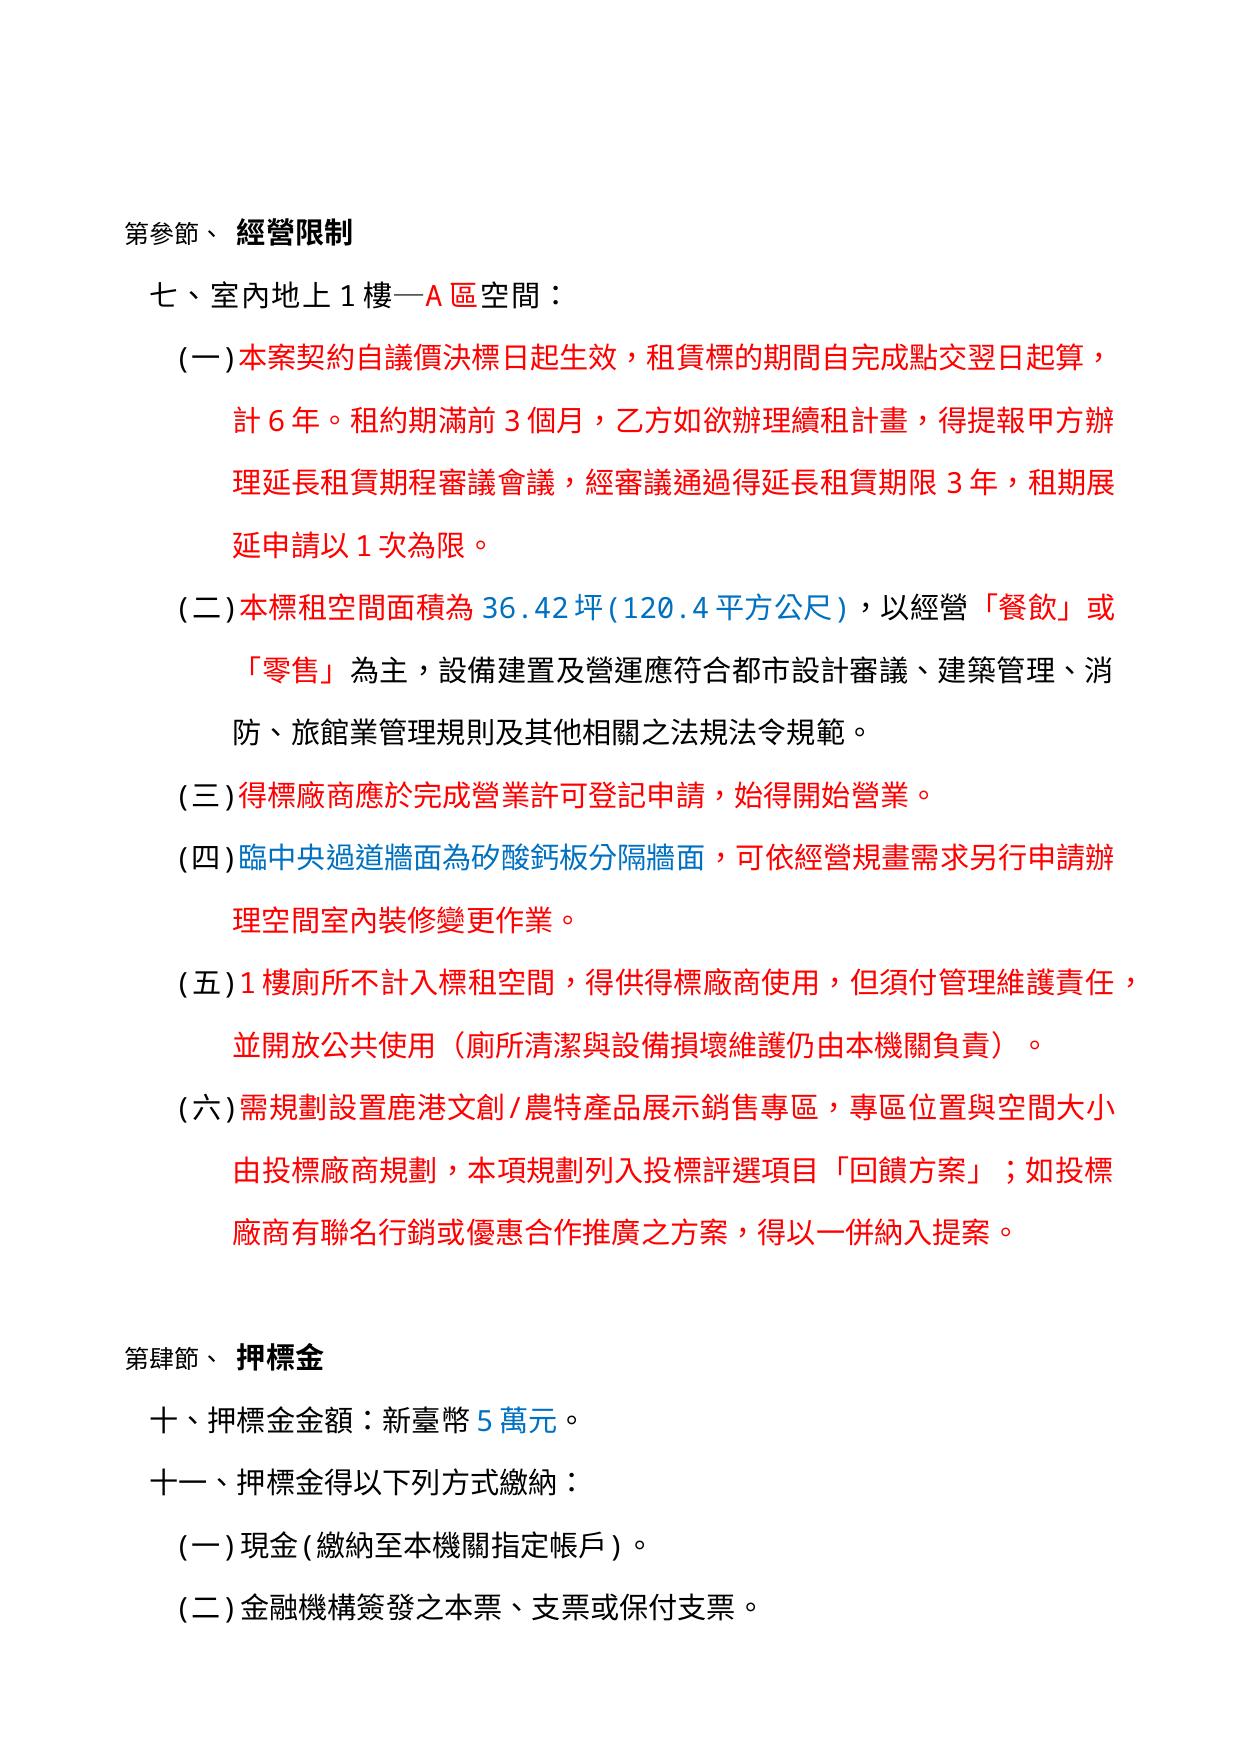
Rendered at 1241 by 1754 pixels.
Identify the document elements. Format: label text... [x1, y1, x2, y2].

text (二)本標租空間面積為36.42坪(120.4平方公尺)，以經營「餐飲」或「零售」為主，設備建置及營運應符合都市設計審議、建築管理、消防、旅館業管理規則及其他相關之法規法令規範。 [174, 564, 1116, 752]
text 七、室內地上1樓─A區空間： [149, 252, 1116, 314]
text 十、押標金金額：新臺幣5萬元。 [149, 1377, 1116, 1439]
text (六)需規劃設置鹿港文創/農特產品展示銷售專區，專區位置與空間大小由投標廠商規劃，本項規劃列入投標評選項目「回饋方案」；如投標廠商有聯名行銷或優惠合作推廣之方案，得以一併納入提案。 [174, 1064, 1116, 1252]
list 押標金 [124, 1314, 1116, 1377]
text 十一、押標金得以下列方式繳納： [149, 1439, 1116, 1502]
list 經營限制 [124, 189, 1116, 252]
list 現金(繳納至本機關指定帳戶)。 [174, 1502, 1116, 1564]
text (四)臨中央過道牆面為矽酸鈣板分隔牆面，可依經營規畫需求另行申請辦理空間室內裝修變更作業。 [174, 814, 1116, 939]
list 金融機構簽發之本票、支票或保付支票。 [174, 1564, 1116, 1627]
text (五)1樓廁所不計入標租空間，得供得標廠商使用，但須付管理維護責任，並開放公共使用（廁所清潔與設備損壞維護仍由本機關負責）。 [174, 939, 1116, 1064]
text (一)本案契約自議價決標日起生效，租賃標的期間自完成點交翌日起算，計6年。租約期滿前3個月，乙方如欲辦理續租計畫，得提報甲方辦理延長租賃期程審議會議，經審議通過得延長租賃期限3年，租期展延申請以1次為限。 [174, 314, 1116, 564]
text (三)得標廠商應於完成營業許可登記申請，始得開始營業。 [174, 752, 1116, 814]
